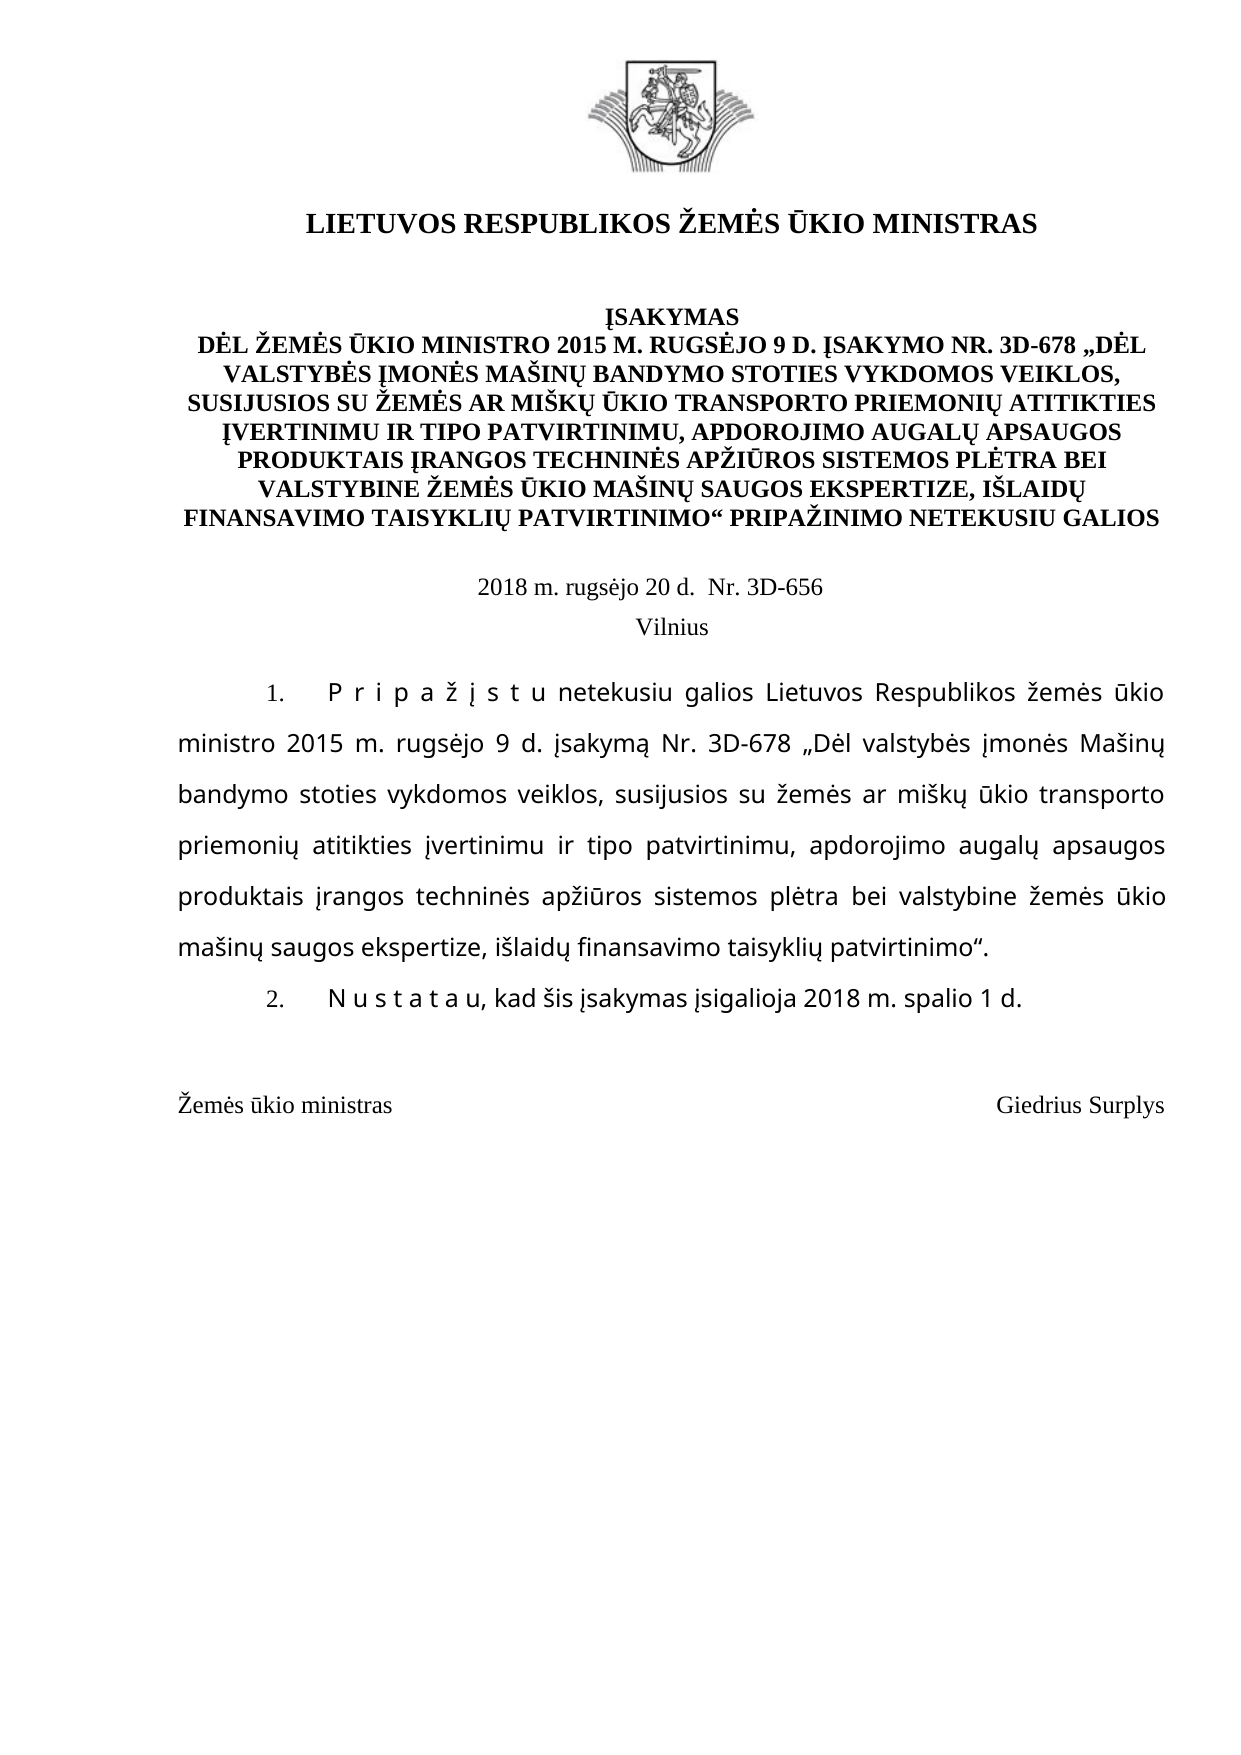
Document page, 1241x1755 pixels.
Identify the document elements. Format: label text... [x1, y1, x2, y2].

text 2018 m. rugsėjo 20 d. Nr. 3D-656 [402, 572, 1167, 601]
text DĖL ŽEMĖS ŪKIO MINISTRO 2015 M. RUGSĖJO 9 D. ĮSAKYMO NR. 3D-678 „DĖL VALSTYBĖS ĮMONĖS MAŠINŲ BANDYMO STOTIES VYKDOMOS VEIKLOS, SUSIJUSIOS SU ŽEMĖS AR MIŠKŲ ŪKIO TRANSPORTO PRIEMONIŲ ATITIKTIES ĮVERTINIMU IR TIPO PATVIRTINIMU, APDOROJIMO AUGALŲ APSAUGOS PRODUKTAIS ĮRANGOS TECHNINĖS APŽIŪROS SISTEMOS PLĖTRA BEI VALSTYBINE ŽEMĖS ŪKIO MAŠINŲ SAUGOS EKSPERTIZE, IŠLAIDŲ FINANSAVIMO TAISYKLIŲ PATVIRTINIMO“ PRIPAŽINIMO NETEKUSIU GALIOS [177, 330, 1167, 532]
text ĮSAKYMAS [177, 302, 1167, 330]
text 1. P r i p a ž į s t u netekusiu galios Lietuvos Respublikos žemės ūkio ministro 2015 m. rugsėjo 9 d. įsakymą Nr. 3D-678 „Dėl valstybės įmonės Mašinų bandymo stoties vykdomos veiklos, susijusios su žemės ar miškų ūkio transporto priemonių atitikties įvertinimu ir tipo patvirtinimu, apdorojimo augalų apsaugos produktais įrangos techninės apžiūros sistemos plėtra bei valstybine žemės ūkio mašinų saugos ekspertize, išlaidų finansavimo taisyklių patvirtinimo“. [177, 675, 1167, 964]
text LIETUVOS RESPUBLIKOS ŽEMĖS ŪKIO MINISTRAS [177, 206, 1167, 239]
text 2. N u s t a t a u, kad šis įsakymas įsigalioja 2018 m. spalio 1 d. [177, 981, 1167, 1015]
text Žemės ūkio ministras Giedrius Surplys [177, 1090, 1167, 1118]
text Vilnius [177, 612, 1167, 641]
